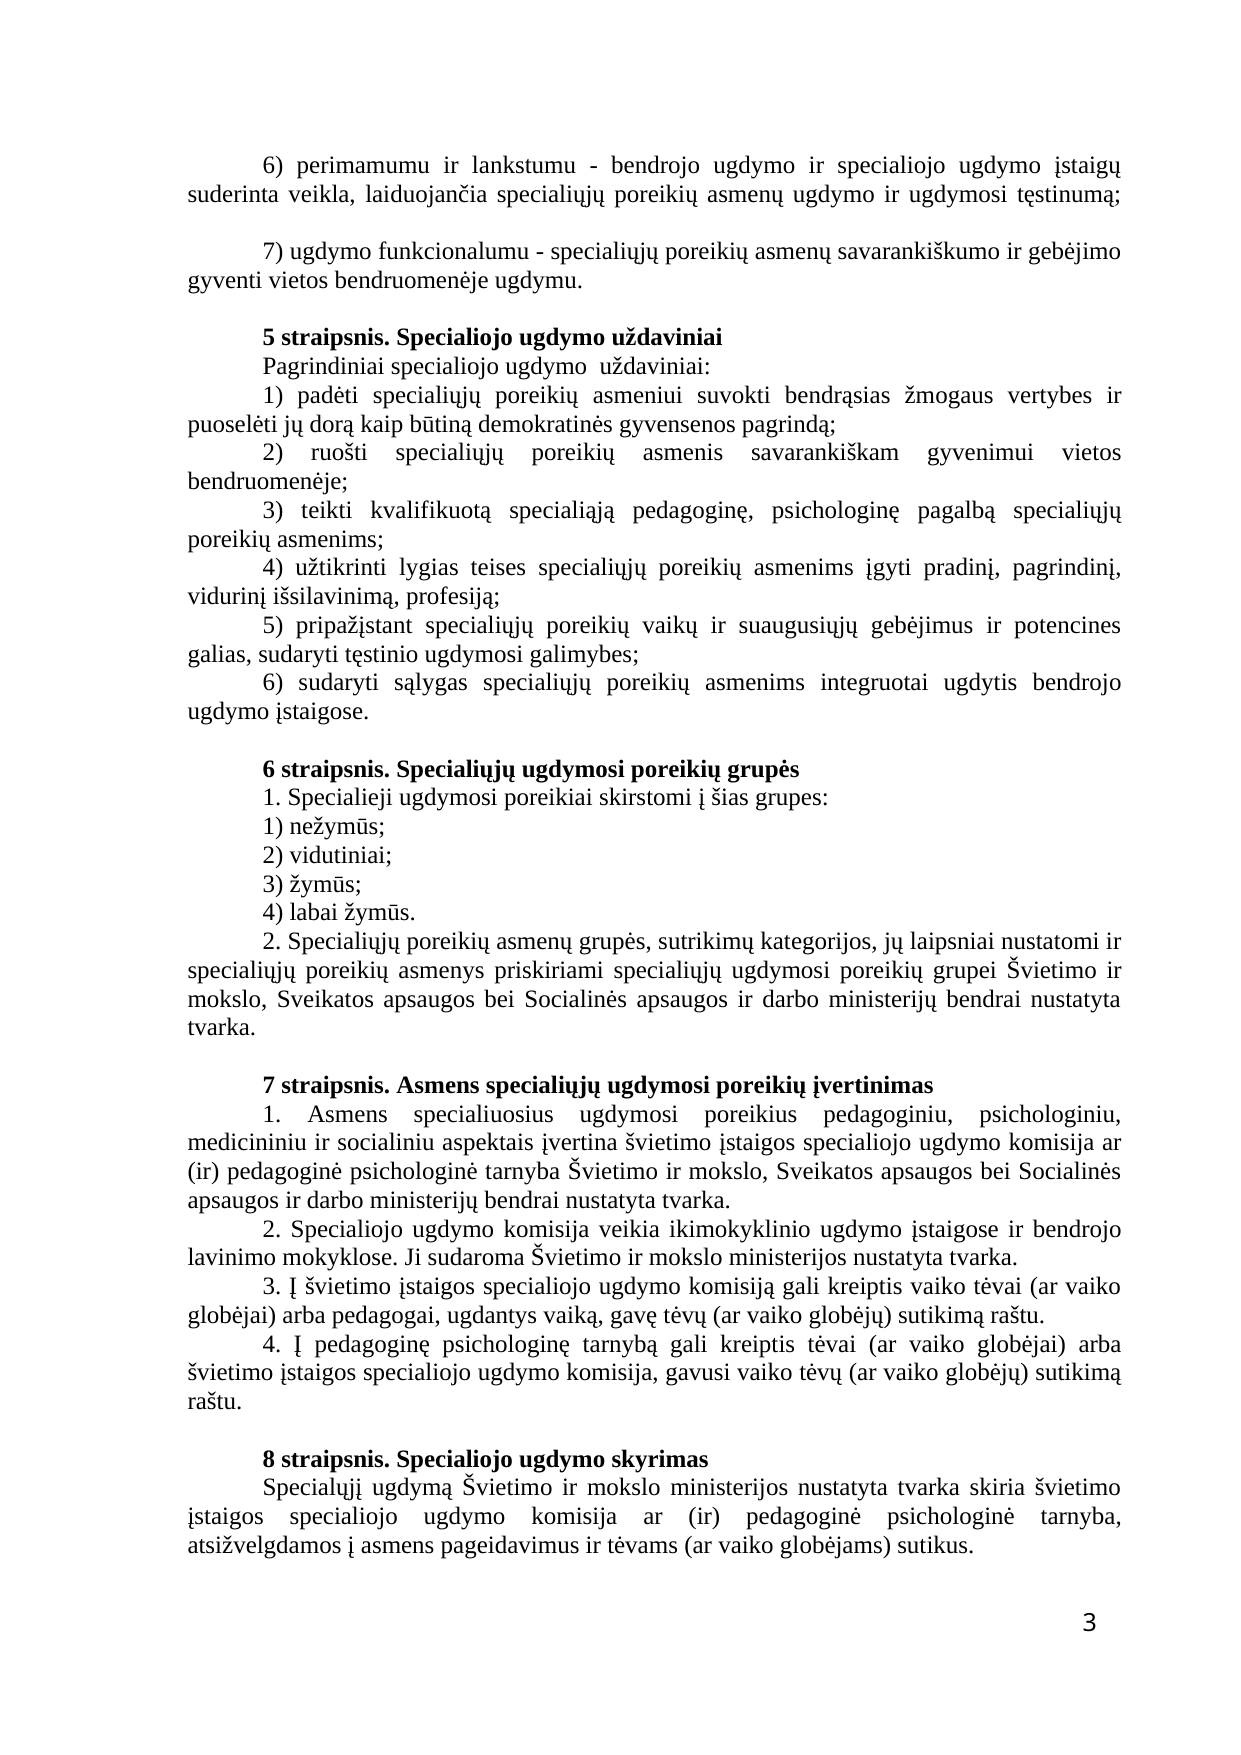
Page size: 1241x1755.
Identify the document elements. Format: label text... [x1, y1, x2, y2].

text 1. Specialieji ugdymosi poreikiai skirstomi į šias grupes: [187, 782, 1122, 811]
text 5 straipsnis. Specialiojo ugdymo uždaviniai [187, 322, 1122, 351]
text 2) ruošti specialiųjų poreikių asmenis savarankiškam gyvenimui vietos bendruomenėje; [187, 437, 1122, 495]
text 5) pripažįstant specialiųjų poreikių vaikų ir suaugusiųjų gebėjimus ir potencines galias, sudaryti tęstinio ugdymosi galimybes; [187, 610, 1122, 667]
text 6) sudaryti sąlygas specialiųjų poreikių asmenims integruotai ugdytis bendrojo ugdymo įstaigose. [187, 667, 1122, 725]
text 2. Specialiųjų poreikių asmenų grupės, sutrikimų kategorijos, jų laipsniai nustatomi ir specialiųjų poreikių asmenys priskiriami specialiųjų ugdymosi poreikių grupei Švietimo ir mokslo, Sveikatos apsaugos bei Socialinės apsaugos ir darbo ministerijų bendrai nustatyta tvarka. [187, 926, 1122, 1041]
text 4) užtikrinti lygias teises specialiųjų poreikių asmenims įgyti pradinį, pagrindinį, vidurinį išsilavinimą, profesiją; [187, 552, 1122, 610]
text 4. Į pedagoginę psichologinę tarnybą gali kreiptis tėvai (ar vaiko globėjai) arba švietimo įstaigos specialiojo ugdymo komisija, gavusi vaiko tėvų (ar vaiko globėjų) sutikimą raštu. [187, 1329, 1122, 1415]
text 1) nežymūs; [187, 811, 1122, 840]
text 2) vidutiniai; [187, 840, 1122, 869]
text 6) perimamumu ir lankstumu - bendrojo ugdymo ir specialiojo ugdymo įstaigų suderinta veikla, laiduojančia specialiųjų poreikių asmenų ugdymo ir ugdymosi tęstinumą; [187, 150, 1122, 236]
text 7 straipsnis. Asmens specialiųjų ugdymosi poreikių įvertinimas [187, 1070, 1122, 1099]
text 3) teikti kvalifikuotą specialiąją pedagoginę, psichologinę pagalbą specialiųjų poreikių asmenims; [187, 495, 1122, 552]
text Specialųjį ugdymą Švietimo ir mokslo ministerijos nustatyta tvarka skiria švietimo įstaigos specialiojo ugdymo komisija ar (ir) pedagoginė psichologinė tarnyba, atsižvelgdamos į asmens pageidavimus ir tėvams (ar vaiko globėjams) sutikus. [187, 1472, 1122, 1559]
text Pagrindiniai specialiojo ugdymo uždaviniai: [187, 351, 1122, 380]
text 4) labai žymūs. [187, 897, 1122, 926]
text 2. Specialiojo ugdymo komisija veikia ikimokyklinio ugdymo įstaigose ir bendrojo lavinimo mokyklose. Ji sudaroma Švietimo ir mokslo ministerijos nustatyta tvarka. [187, 1214, 1122, 1271]
text 1) padėti specialiųjų poreikių asmeniui suvokti bendrąsias žmogaus vertybes ir puoselėti jų dorą kaip būtiną demokratinės gyvensenos pagrindą; [187, 380, 1122, 437]
text 3) žymūs; [187, 869, 1122, 897]
text 6 straipsnis. Specialiųjų ugdymosi poreikių grupės [187, 754, 1122, 782]
text 8 straipsnis. Specialiojo ugdymo skyrimas [187, 1444, 1122, 1472]
text 3. Į švietimo įstaigos specialiojo ugdymo komisiją gali kreiptis vaiko tėvai (ar vaiko globėjai) arba pedagogai, ugdantys vaiką, gavę tėvų (ar vaiko globėjų) sutikimą raštu. [187, 1271, 1122, 1329]
text 7) ugdymo funkcionalumu - specialiųjų poreikių asmenų savarankiškumo ir gebėjimo gyventi vietos bendruomenėje ugdymu. [187, 236, 1122, 294]
text 1. Asmens specialiuosius ugdymosi poreikius pedagoginiu, psichologiniu, medicininiu ir socialiniu aspektais įvertina švietimo įstaigos specialiojo ugdymo komisija ar (ir) pedagoginė psichologinė tarnyba Švietimo ir mokslo, Sveikatos apsaugos bei Socialinės apsaugos ir darbo ministerijų bendrai nustatyta tvarka. [187, 1099, 1122, 1214]
